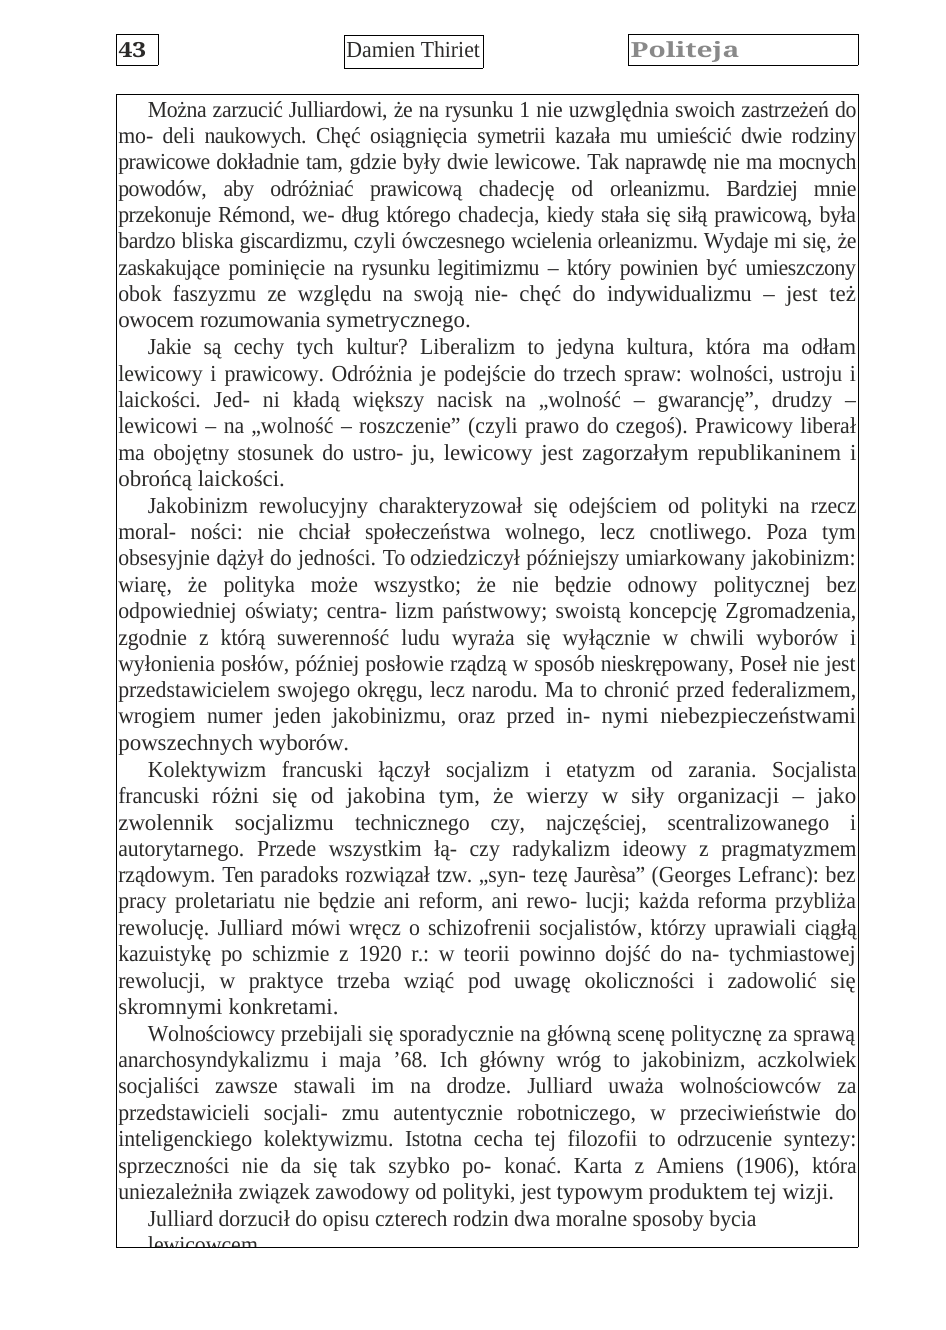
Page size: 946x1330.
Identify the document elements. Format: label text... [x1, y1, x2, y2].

text Można zarzucić Julliardowi, że na rysunku 1 nie uzwględnia swoich zastrzeżeń do mo- deli naukowych. Chęć osiągnięcia symetrii kazała mu umieścić dwie rodziny prawicowe dokładnie tam, gdzie były dwie lewicowe. Tak naprawdę nie ma mocnych powodów, aby odróżniać prawicową chadecję od orleanizmu. Bardziej mnie przekonuje Rémond, we- dług którego chadecja, kiedy stała się siłą prawicową, była bardzo bliska giscardizmu, czyli ówczesnego wcielenia orleanizmu. Wydaje mi się, że zaskakujące pominięcie na rysunku legitimizmu – który powinien być umieszczony obok faszyzmu ze względu na swoją nie- chęć do indywidualizmu – jest też owocem rozumowania symetrycznego. [118, 96, 856, 333]
text Kolektywizm francuski łączył socjalizm i etatyzm od zarania. Socjalista francuski różni się od jakobina tym, że wierzy w siły organizacji – jako zwolennik socjalizmu technicznego czy, najczęściej, scentralizowanego i autorytarnego. Przede wszystkim łą- czy radykalizm ideowy z pragmatyzmem rządowym. Ten paradoks rozwiązał tzw. „syn- tezę Jaurèsa” (Georges Lefranc): bez pracy proletariatu nie będzie ani reform, ani rewo- lucji; każda reforma przybliża rewolucję. Julliard mówi wręcz o schizofrenii socjalistów, którzy uprawiali ciągłą kazuistykę po schizmie z 1920 r.: w teorii powinno dojść do na- tychmiastowej rewolucji, w praktyce trzeba wziąć pod uwagę okoliczności i zadowolić się skromnymi konkretami. [118, 756, 856, 1019]
text Julliard dorzucił do opisu czterech rodzin dwa moralne sposoby bycia lewicowcem. [148, 1205, 858, 1247]
text Jakie są cechy tych kultur? Liberalizm to jedyna kultura, która ma odłam lewicowy i prawicowy. Odróżnia je podejście do trzech spraw: wolności, ustroju i laickości. Jed- ni kładą większy nacisk na „wolność – gwarancję”, drudzy – lewicowi – na „wolność – roszczenie” (czyli prawo do czegoś). Prawicowy liberał ma obojętny stosunek do ustro- ju, lewicowy jest zagorzałym republikaninem i obrońcą laickości. [118, 333, 856, 491]
text Damien Thiriet [346, 37, 482, 63]
text 434 [118, 35, 158, 65]
text Jakobinizm rewolucyjny charakteryzował się odejściem od polityki na rzecz moral- ności: nie chciał społeczeństwa wolnego, lecz cnotliwego. Poza tym obsesyjnie dążył do jedności. To odziedziczył późniejszy umiarkowany jakobinizm: wiarę, że polityka może wszystko; że nie będzie odnowy politycznej bez odpowiedniej oświaty; centra- lizm państwowy; swoistą koncepcję Zgromadzenia, zgodnie z którą suwerenność ludu wyraża się wyłącznie w chwili wyborów i wyłonienia posłów, później posłowie rządzą w sposób nieskrępowany, Poseł nie jest przedstawicielem swojego okręgu, lecz narodu. Ma to chronić przed federalizmem, wrogiem numer jeden jakobinizmu, oraz przed in- nymi niebezpieczeństwami powszechnych wyborów. [118, 492, 856, 755]
text Politeja 6(32)/2014 [630, 35, 858, 65]
text Wolnościowcy przebijali się sporadycznie na główną scenę politycznę za sprawą anarchosyndykalizmu i maja ’68. Ich główny wróg to jakobinizm, aczkolwiek socjaliści zawsze stawali im na drodze. Julliard uważa wolnościowców za przedstawicieli socjali- zmu autentycznie robotniczego, w przeciwieństwie do inteligenckiego kolektywizmu. Istotna cecha tej filozofii to odrzucenie syntezy: sprzeczności nie da się tak szybko po- konać. Karta z Amiens (1906), która uniezależniła związek zawodowy od polityki, jest typowym produktem tej wizji. [118, 1020, 856, 1204]
